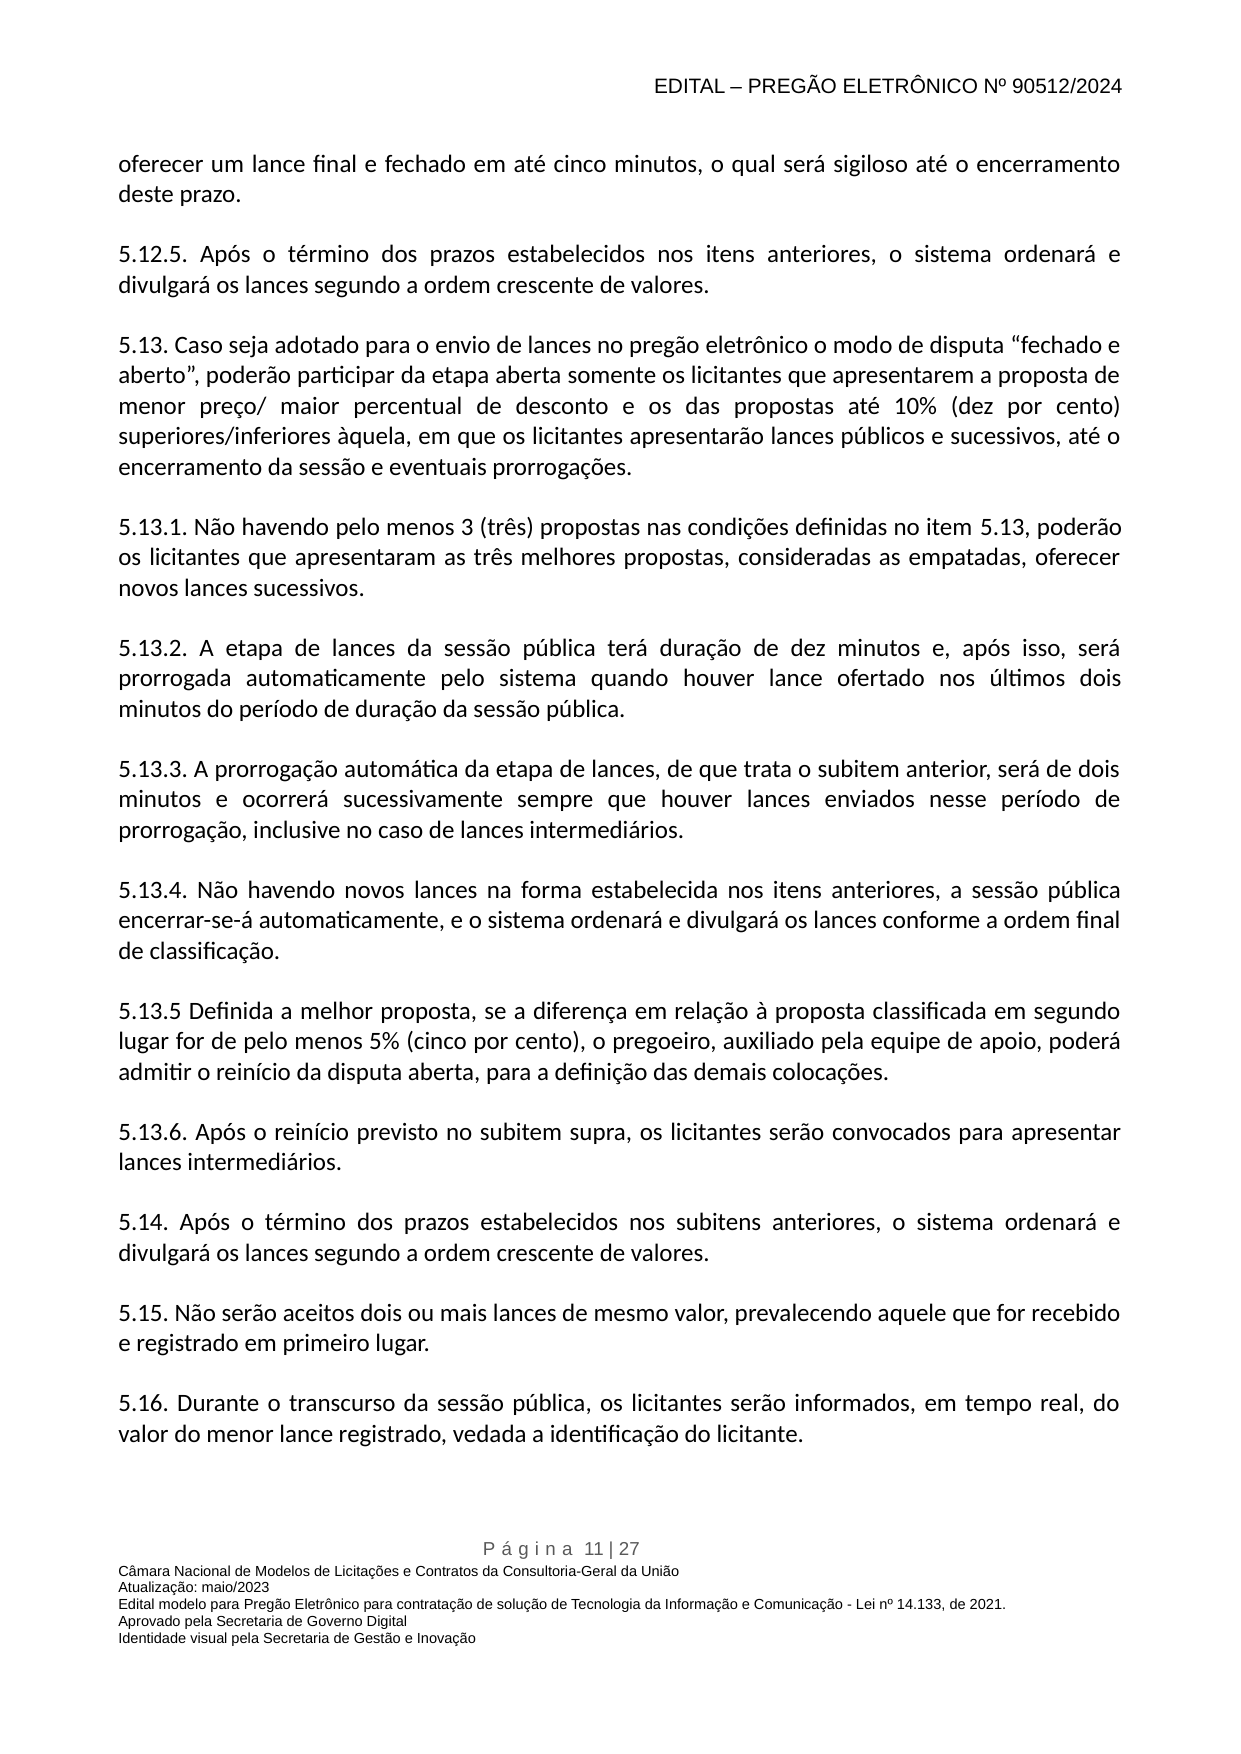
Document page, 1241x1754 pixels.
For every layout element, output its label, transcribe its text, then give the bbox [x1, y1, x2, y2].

text 5.16. Durante o transcurso da sessão pública, os licitantes serão informados, em tempo real, do valor do menor lance registrado, vedada a identificação do licitante. [118, 1388, 1122, 1449]
text 5.13.1. Não havendo pelo menos 3 (três) propostas nas condições definidas no item 5.13, poderão os licitantes que apresentaram as três melhores propostas, consideradas as empatadas, oferecer novos lances sucessivos. [118, 511, 1122, 602]
text 5.13.4. Não havendo novos lances na forma estabelecida nos itens anteriores, a sessão pública encerrar-se-á automaticamente, e o sistema ordenará e divulgará os lances conforme a ordem final de classificação. [118, 874, 1122, 966]
text 5.13. Caso seja adotado para o envio de lances no pregão eletrônico o modo de disputa “fechado e aberto”, poderão participar da etapa aberta somente os licitantes que apresentarem a proposta de menor preço/ maior percentual de desconto e os das propostas até 10% (dez por cento) superiores/inferiores àquela, em que os licitantes apresentarão lances públicos e sucessivos, até o encerramento da sessão e eventuais prorrogações. [118, 329, 1122, 481]
text 5.13.5 Definida a melhor proposta, se a diferença em relação à proposta classificada em segundo lugar for de pelo menos 5% (cinco por cento), o pregoeiro, auxiliado pela equipe de apoio, poderá admitir o reinício da disputa aberta, para a definição das demais colocações. [118, 995, 1122, 1087]
text 5.12.5. Após o término dos prazos estabelecidos nos itens anteriores, o sistema ordenará e divulgará os lances segundo a ordem crescente de valores. [118, 238, 1122, 299]
text 5.13.3. A prorrogação automática da etapa de lances, de que trata o subitem anterior, será de dois minutos e ocorrerá sucessivamente sempre que houver lances enviados nesse período de prorrogação, inclusive no caso de lances intermediários. [118, 753, 1122, 844]
text 5.15. Não serão aceitos dois ou mais lances de mesmo valor, prevalecendo aquele que for recebido e registrado em primeiro lugar. [118, 1297, 1122, 1358]
text 5.13.2. A etapa de lances da sessão pública terá duração de dez minutos e, após isso, será prorrogada automaticamente pelo sistema quando houver lance ofertado nos últimos dois minutos do período de duração da sessão pública. [118, 632, 1122, 723]
text 5.13.6. Após o reinício previsto no subitem supra, os licitantes serão convocados para apresentar lances intermediários. [118, 1116, 1122, 1177]
text oferecer um lance final e fechado em até cinco minutos, o qual será sigiloso até o encerramento deste prazo. [118, 148, 1122, 209]
text 5.14. Após o término dos prazos estabelecidos nos subitens anteriores, o sistema ordenará e divulgará os lances segundo a ordem crescente de valores. [118, 1207, 1122, 1268]
